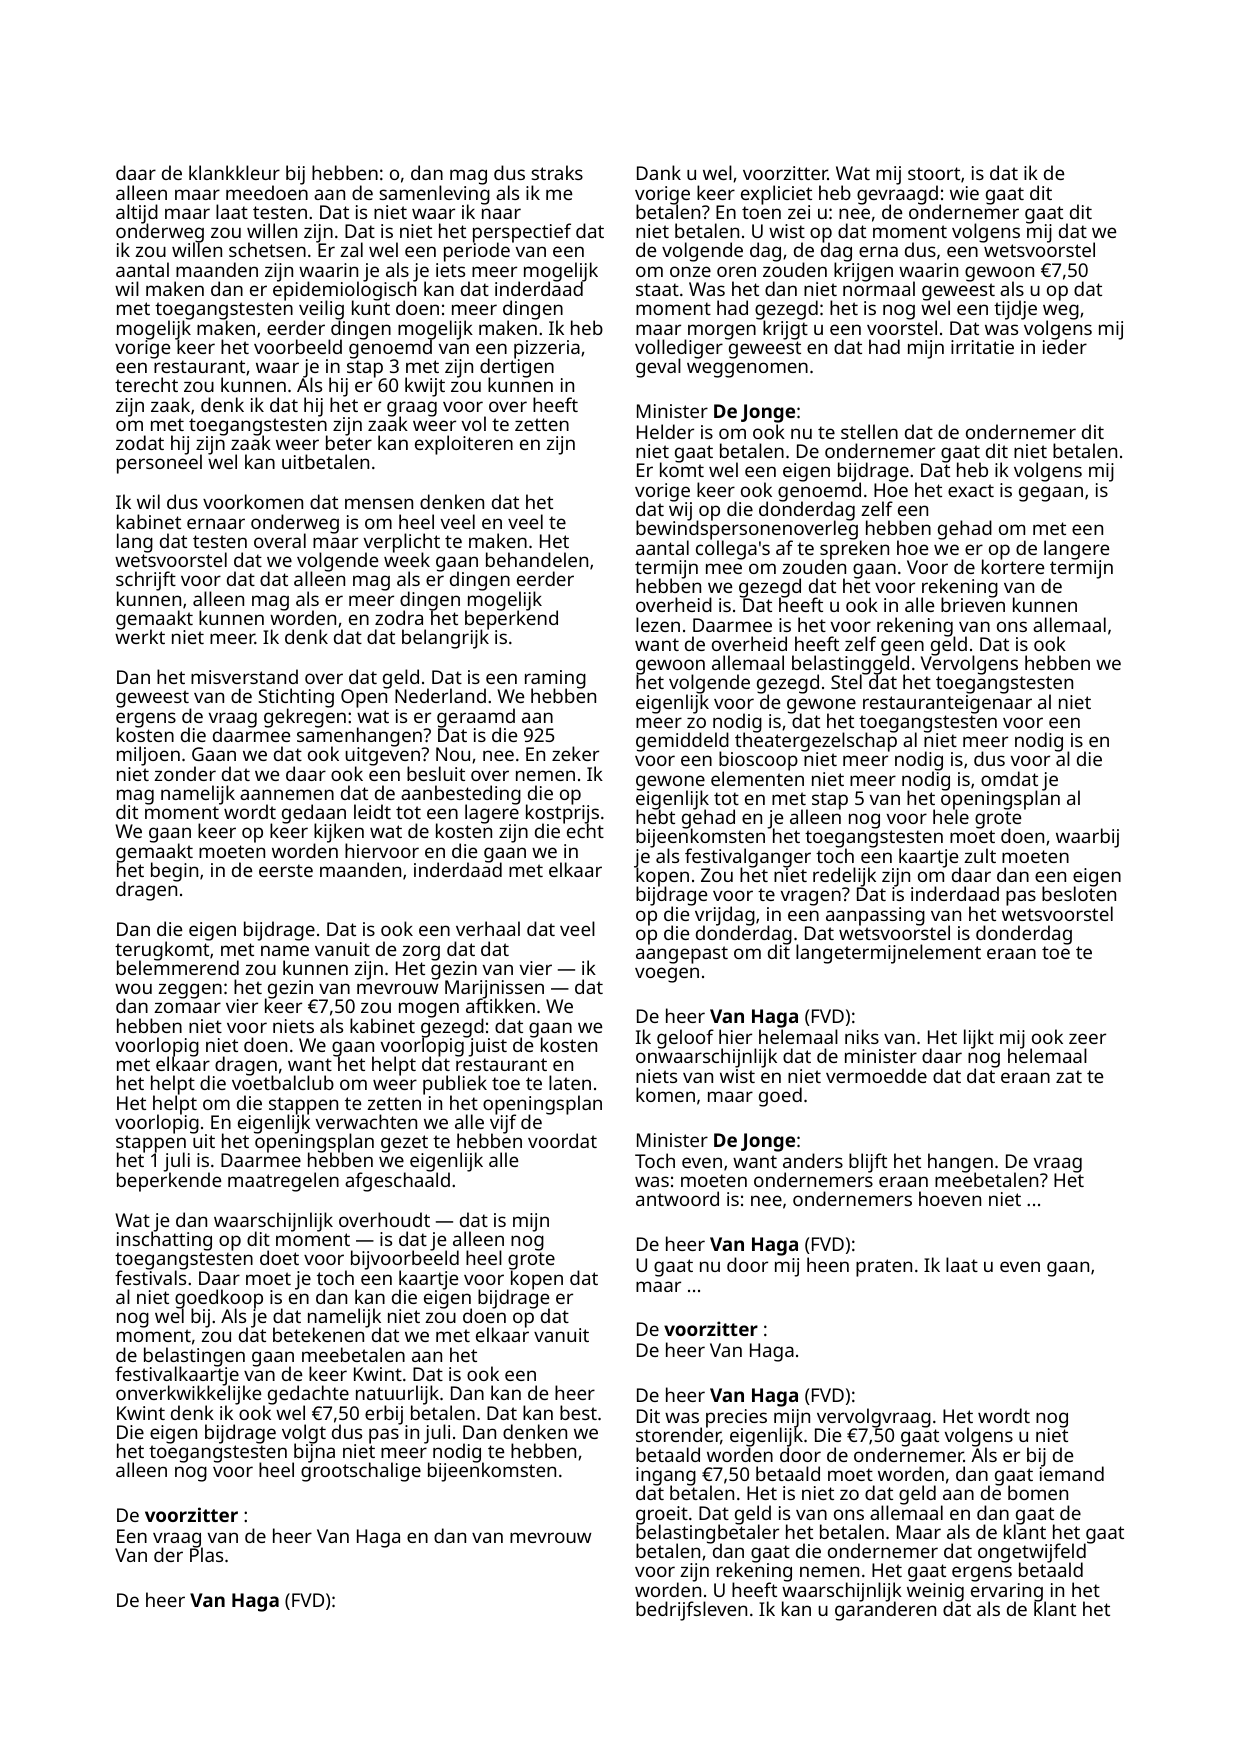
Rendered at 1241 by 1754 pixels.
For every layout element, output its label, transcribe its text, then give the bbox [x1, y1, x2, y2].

text De heer Van Haga (FVD): [635, 1382, 1125, 1408]
text De heer Van Haga (FVD): [115, 1587, 605, 1613]
text Dan die eigen bijdrage. Dat is ook een verhaal dat veel terugkomt, met name vanuit de zorg dat dat belemmerend zou kunnen zijn. Het gezin van vier — ik wou zeggen: het gezin van mevrouw Marijnissen — dat dan zomaar vier keer €7,50 zou mogen aftikken. We hebben niet voor niets als kabinet gezegd: dat gaan we voorlopig niet doen. We gaan voorlopig juist de kosten met elkaar dragen, want het helpt dat restaurant en het helpt die voetbalclub om weer publiek toe te laten. Het helpt om die stappen te zetten in het openingsplan voorlopig. En eigenlijk verwachten we alle vijf de stappen uit het openingsplan gezet te hebben voordat het 1 juli is. Daarmee hebben we eigenlijk alle beperkende maatregelen afgeschaald. [115, 921, 605, 1191]
text Dit was precies mijn vervolgvraag. Het wordt nog storender, eigenlijk. Die €7,50 gaat volgens u niet betaald worden door de ondernemer. Als er bij de ingang €7,50 betaald moet worden, dan gaat iemand dat betalen. Het is niet zo dat geld aan de bomen groeit. Dat geld is van ons allemaal en dan gaat de belastingbetaler het betalen. Maar als de klant het gaat betalen, dan gaat die ondernemer dat ongetwijfeld voor zijn rekening nemen. Het gaat ergens betaald worden. U heeft waarschijnlijk weinig ervaring in het bedrijfsleven. Ik kan u garanderen dat als de klant het [635, 1408, 1125, 1620]
text Een vraag van de heer Van Haga en dan van mevrouw Van der Plas. [115, 1528, 605, 1567]
text De voorzitter : [115, 1502, 605, 1528]
text Toch even, want anders blijft het hangen. De vraag was: moeten ondernemers eraan meebetalen? Het antwoord is: nee, ondernemers hoeven niet ... [635, 1153, 1125, 1211]
text Helder is om ook nu te stellen dat de ondernemer dit niet gaat betalen. De ondernemer gaat dit niet betalen. Er komt wel een eigen bijdrage. Dat heb ik volgens mij vorige keer ook genoemd. Hoe het exact is gegaan, is dat wij op die donderdag zelf een bewindspersonenoverleg hebben gehad om met een aantal collega's af te spreken hoe we er op de langere termijn mee om zouden gaan. Voor de kortere termijn hebben we gezegd dat het voor rekening van de overheid is. Dat heeft u ook in alle brieven kunnen lezen. Daarmee is het voor rekening van ons allemaal, want de overheid heeft zelf geen geld. Dat is ook gewoon allemaal belastinggeld. Vervolgens hebben we het volgende gezegd. Stel dat het toegangstesten eigenlijk voor de gewone restauranteigenaar al niet meer zo nodig is, dat het toegangstesten voor een gemiddeld theatergezelschap al niet meer nodig is en voor een bioscoop niet meer nodig is, dus voor al die gewone elementen niet meer nodig is, omdat je eigenlijk tot en met stap 5 van het openingsplan al hebt gehad en je alleen nog voor hele grote bijeenkomsten het toegangstesten moet doen, waarbij je als festivalganger toch een kaartje zult moeten kopen. Zou het niet redelijk zijn om daar dan een eigen bijdrage voor te vragen? Dat is inderdaad pas besloten op die vrijdag, in een aanpassing van het wetsvoorstel op die donderdag. Dat wetsvoorstel is donderdag aangepast om dit langetermijnelement eraan toe te voegen. [635, 424, 1125, 983]
text U gaat nu door mij heen praten. Ik laat u even gaan, maar ... [635, 1257, 1125, 1296]
text Wat je dan waarschijnlijk overhoudt — dat is mijn inschatting op dit moment — is dat je alleen nog toegangstesten doet voor bijvoorbeeld heel grote festivals. Daar moet je toch een kaartje voor kopen dat al niet goedkoop is en dan kan die eigen bijdrage er nog wel bij. Als je dat namelijk niet zou doen op dat moment, zou dat betekenen dat we met elkaar vanuit de belastingen gaan meebetalen aan het festivalkaartje van de keer Kwint. Dat is ook een onverkwikkelijke gedachte natuurlijk. Dan kan de heer Kwint denk ik ook wel €7,50 erbij betalen. Dat kan best. Die eigen bijdrage volgt dus pas in juli. Dan denken we het toegangstesten bijna niet meer nodig te hebben, alleen nog voor heel grootschalige bijeenkomsten. [115, 1212, 605, 1482]
text De voorzitter : [635, 1317, 1125, 1342]
text Minister De Jonge: [635, 398, 1125, 424]
text Minister De Jonge: [635, 1127, 1125, 1153]
text Ik geloof hier helemaal niks van. Het lijkt mij ook zeer onwaarschijnlijk dat de minister daar nog helemaal niets van wist en niet vermoedde dat dat eraan zat te komen, maar goed. [635, 1029, 1125, 1106]
text De heer Van Haga (FVD): [635, 1232, 1125, 1257]
text daar de klankkleur bij hebben: o, dan mag dus straks alleen maar meedoen aan de samenleving als ik me altijd maar laat testen. Dat is niet waar ik naar onderweg zou willen zijn. Dat is niet het perspectief dat ik zou willen schetsen. Er zal wel een periode van een aantal maanden zijn waarin je als je iets meer mogelijk wil maken dan er epidemiologisch kan dat inderdaad met toegangstesten veilig kunt doen: meer dingen mogelijk maken, eerder dingen mogelijk maken. Ik heb vorige keer het voorbeeld genoemd van een pizzeria, een restaurant, waar je in stap 3 met zijn dertigen terecht zou kunnen. Als hij er 60 kwijt zou kunnen in zijn zaak, denk ik dat hij het er graag voor over heeft om met toegangstesten zijn zaak weer vol te zetten zodat hij zijn zaak weer beter kan exploiteren en zijn personeel wel kan uitbetalen. [115, 165, 605, 474]
text De heer Van Haga. [635, 1342, 1125, 1362]
text Dank u wel, voorzitter. Wat mij stoort, is dat ik de vorige keer expliciet heb gevraagd: wie gaat dit betalen? En toen zei u: nee, de ondernemer gaat dit niet betalen. U wist op dat moment volgens mij dat we de volgende dag, de dag erna dus, een wetsvoorstel om onze oren zouden krijgen waarin gewoon €7,50 staat. Was het dan niet normaal geweest als u op dat moment had gezegd: het is nog wel een tijdje weg, maar morgen krijgt u een voorstel. Dat was volgens mij vollediger geweest en dat had mijn irritatie in ieder geval weggenomen. [635, 165, 1125, 377]
text Ik wil dus voorkomen dat mensen denken dat het kabinet ernaar onderweg is om heel veel en veel te lang dat testen overal maar verplicht te maken. Het wetsvoorstel dat we volgende week gaan behandelen, schrijft voor dat dat alleen mag als er dingen eerder kunnen, alleen mag als er meer dingen mogelijk gemaakt kunnen worden, en zodra het beperkend werkt niet meer. Ik denk dat dat belangrijk is. [115, 494, 605, 648]
text Dan het misverstand over dat geld. Dat is een raming geweest van de Stichting Open Nederland. We hebben ergens de vraag gekregen: wat is er geraamd aan kosten die daarmee samenhangen? Dat is die 925 miljoen. Gaan we dat ook uitgeven? Nou, nee. En zeker niet zonder dat we daar ook een besluit over nemen. Ik mag namelijk aannemen dat de aanbesteding die op dit moment wordt gedaan leidt tot een lagere kostprijs. We gaan keer op keer kijken wat de kosten zijn die echt gemaakt moeten worden hiervoor en die gaan we in het begin, in de eerste maanden, inderdaad met elkaar dragen. [115, 669, 605, 901]
text De heer Van Haga (FVD): [635, 1003, 1125, 1029]
